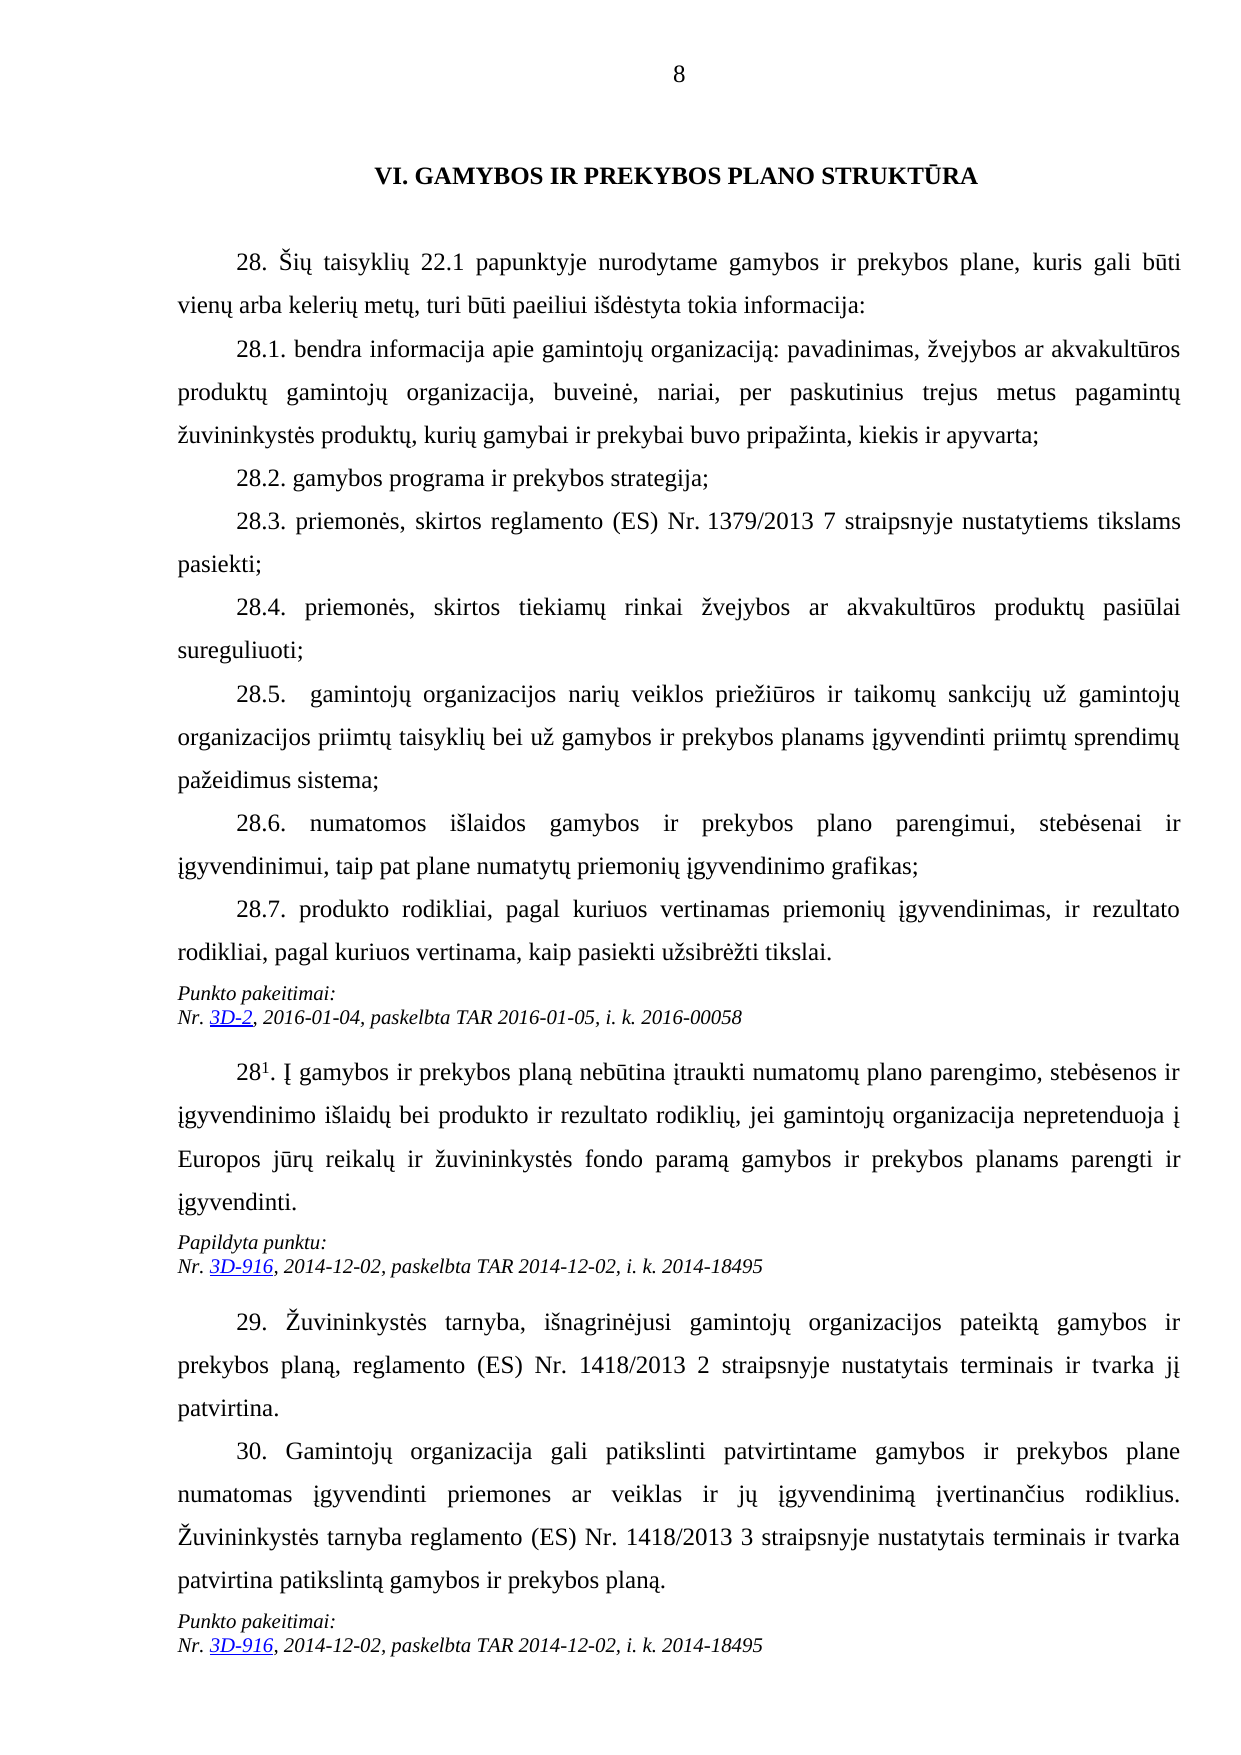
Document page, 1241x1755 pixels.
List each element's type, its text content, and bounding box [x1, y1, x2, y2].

text 28.3. priemonės, skirtos reglamento (ES) Nr. 1379/2013 7 straipsnyje nustatytiems tikslams pasiekti; [177, 506, 1181, 578]
text Nr. 3D-916, 2014-12-02, paskelbta TAR 2014-12-02, i. k. 2014-18495 [177, 1633, 1181, 1657]
text 28.1. bendra informacija apie gamintojų organizaciją: pavadinimas, žvejybos ar akvakultūros produktų gamintojų organizacija, buveinė, nariai, per paskutinius trejus metus pagamintų žuvininkystės produktų, kurių gamybai ir prekybai buvo pripažinta, kiekis ir apyvarta; [177, 334, 1181, 449]
text Punkto pakeitimai: [177, 981, 1181, 1005]
text Nr. 3D-916, 2014-12-02, paskelbta TAR 2014-12-02, i. k. 2014-18495 [177, 1254, 1181, 1278]
text 30. Gamintojų organizacija gali patikslinti patvirtintame gamybos ir prekybos plane numatomas įgyvendinti priemones ar veiklas ir jų įgyvendinimą įvertinančius rodiklius. Žuvininkystės tarnyba reglamento (ES) Nr. 1418/2013 3 straipsnyje nustatytais terminais ir tvarka patvirtina patikslintą gamybos ir prekybos planą. [177, 1436, 1181, 1594]
text 28. Šių taisyklių 22.1 papunktyje nurodytame gamybos ir prekybos plane, kuris gali būti vienų arba kelerių metų, turi būti paeiliui išdėstyta tokia informacija: [177, 247, 1181, 319]
text 29. Žuvininkystės tarnyba, išnagrinėjusi gamintojų organizacijos pateiktą gamybos ir prekybos planą, reglamento (ES) Nr. 1418/2013 2 straipsnyje nustatytais terminais ir tvarka jį patvirtina. [177, 1307, 1181, 1422]
text 28.6. numatomos išlaidos gamybos ir prekybos plano parengimui, stebėsenai ir įgyvendinimui, taip pat plane numatytų priemonių įgyvendinimo grafikas; [177, 808, 1181, 880]
text Punkto pakeitimai: [177, 1609, 1181, 1633]
text 28.7. produkto rodikliai, pagal kuriuos vertinamas priemonių įgyvendinimas, ir rezultato rodikliai, pagal kuriuos vertinama, kaip pasiekti užsibrėžti tikslai. [177, 894, 1181, 966]
text Nr. 3D-2, 2016-01-04, paskelbta TAR 2016-01-05, i. k. 2016-00058 [177, 1005, 1181, 1029]
text 28.2. gamybos programa ir prekybos strategija; [177, 463, 1181, 492]
text 281. Į gamybos ir prekybos planą nebūtina įtraukti numatomų plano parengimo, stebėsenos ir įgyvendinimo išlaidų bei produkto ir rezultato rodiklių, jei gamintojų organizacija nepretenduoja į Europos jūrų reikalų ir žuvininkystės fondo paramą gamybos ir prekybos planams parengti ir įgyvendinti. [177, 1057, 1181, 1216]
text 28.5. gamintojų organizacijos narių veiklos priežiūros ir taikomų sankcijų už gamintojų organizacijos priimtų taisyklių bei už gamybos ir prekybos planams įgyvendinti priimtų sprendimų pažeidimus sistema; [177, 679, 1181, 794]
text VI. GAMYBOS IR PREKYBOS PLANO STRUKTŪRA [177, 161, 1181, 190]
text 28.4. priemonės, skirtos tiekiamų rinkai žvejybos ar akvakultūros produktų pasiūlai sureguliuoti; [177, 592, 1181, 664]
text Papildyta punktu: [177, 1230, 1181, 1254]
